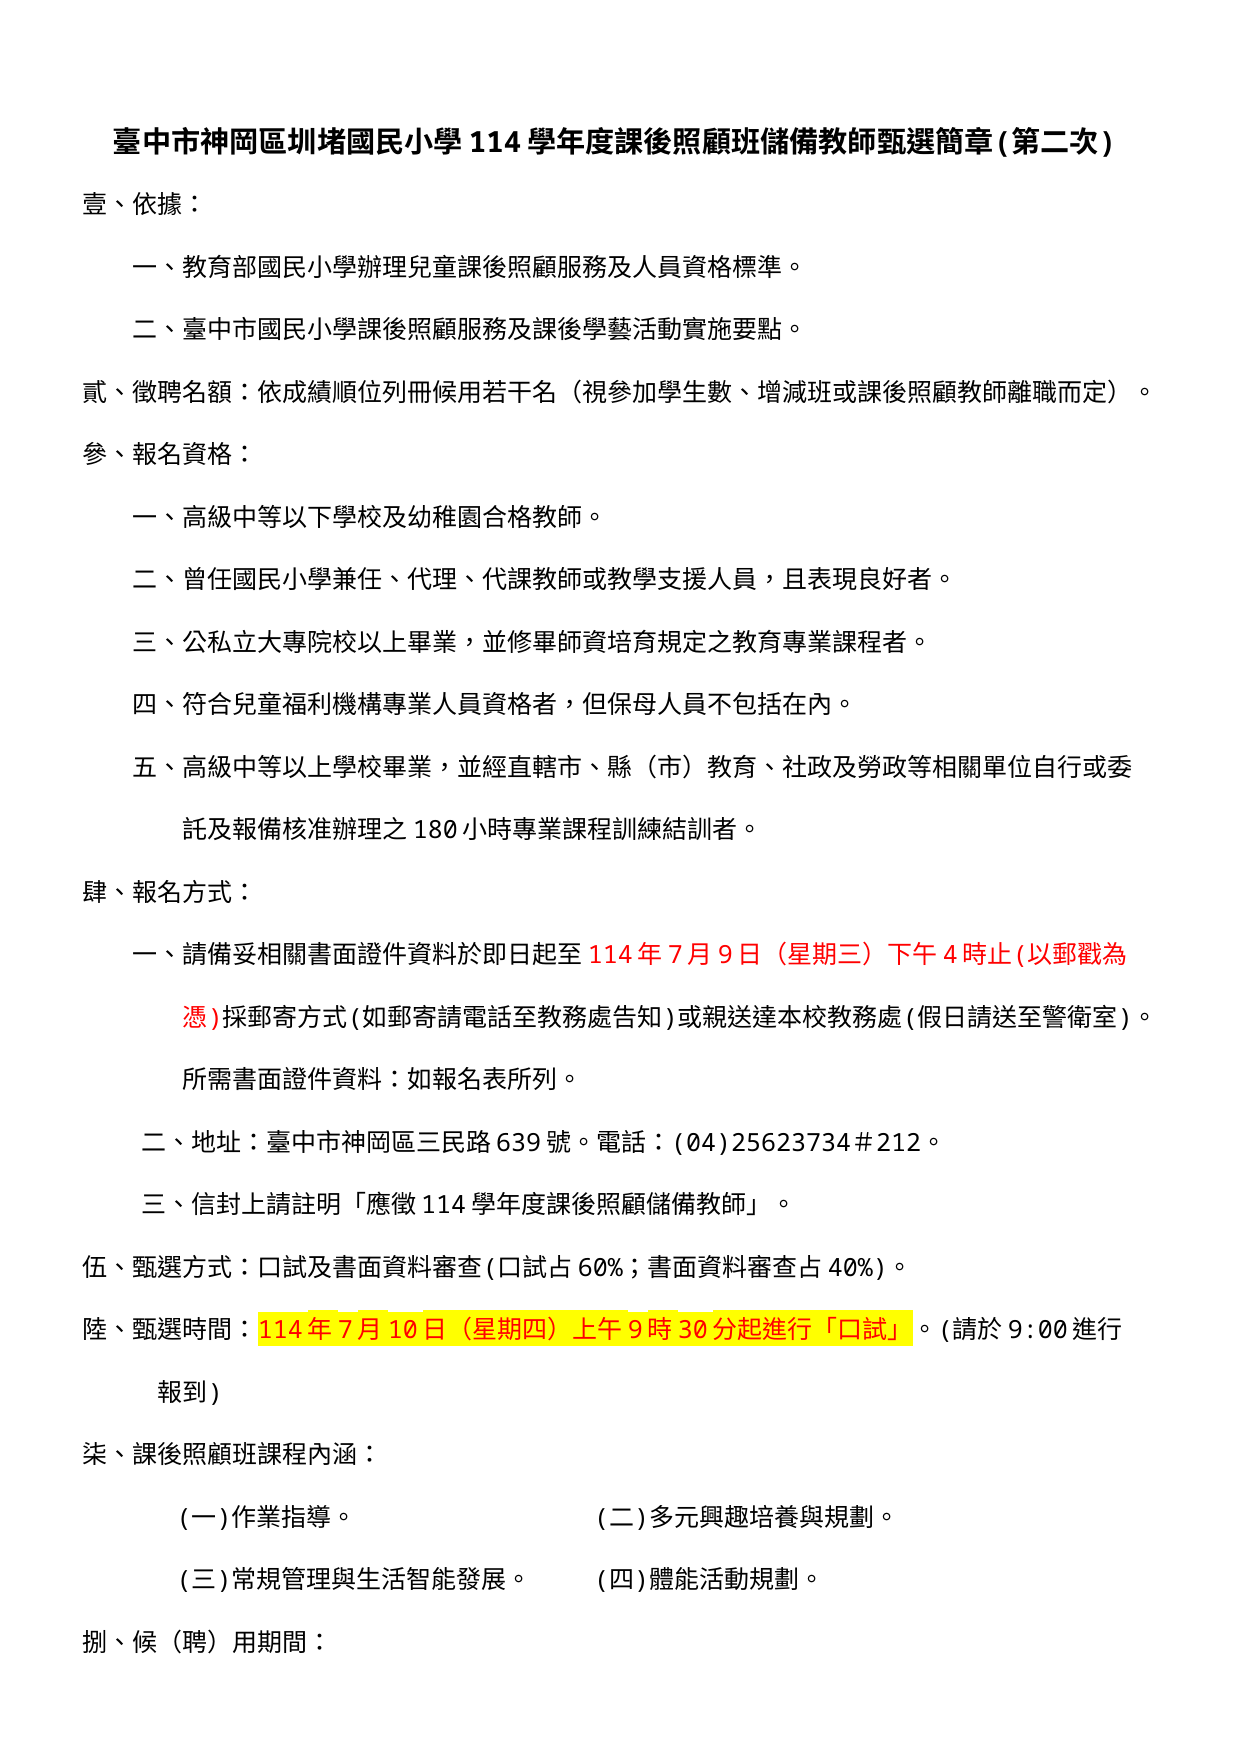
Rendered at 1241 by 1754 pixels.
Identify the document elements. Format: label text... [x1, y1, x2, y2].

text 五、高級中等以上學校畢業，並經直轄市、縣（市）教育、社政及勞政等相關單位自行或委託及報備核准辦理之180小時專業課程訓練結訓者。 [133, 724, 1146, 849]
text 貳、徵聘名額：依成績順位列冊候用若干名（視參加學生數、增減班或課後照顧教師離職而定）。 [83, 349, 1146, 411]
text 捌、候（聘）用期間： [83, 1599, 1146, 1661]
text 臺中市神岡區圳堵國民小學114學年度課後照顧班儲備教師甄選簡章(第二次) [83, 99, 1146, 161]
text 二、地址：臺中市神岡區三民路639號。電話：(04)25623734＃212。 [141, 1099, 1146, 1161]
text (一)作業指導。 (二)多元興趣培養與規劃。 [176, 1474, 1146, 1536]
text 柒、課後照顧班課程內涵： [83, 1411, 1146, 1474]
text 三、公私立大專院校以上畢業，並修畢師資培育規定之教育專業課程者。 [133, 599, 1146, 661]
text 一、教育部國民小學辦理兒童課後照顧服務及人員資格標準。 [133, 224, 1146, 286]
text (三)常規管理與生活智能發展。 (四)體能活動規劃。 [176, 1536, 1146, 1599]
text 一、高級中等以下學校及幼稚園合格教師。 [133, 474, 1146, 536]
text 二、曾任國民小學兼任、代理、代課教師或教學支援人員，且表現良好者。 [133, 536, 1146, 599]
text 四、符合兒童福利機構專業人員資格者，但保母人員不包括在內。 [133, 661, 1146, 724]
text 二、臺中市國民小學課後照顧服務及課後學藝活動實施要點。 [133, 286, 1146, 349]
text 陸、甄選時間：114年7月10日（星期四）上午9時30分起進行「口試」。(請於9:00進行報到) [83, 1286, 1146, 1411]
text 三、信封上請註明「應徵114學年度課後照顧儲備教師」。 [141, 1161, 1146, 1224]
text 伍、甄選方式：口試及書面資料審查(口試占60%；書面資料審查占40%)。 [83, 1224, 1146, 1286]
text 參、報名資格： [83, 411, 1146, 474]
text 肆、報名方式： [83, 849, 1146, 911]
text 壹、依據： [83, 161, 1146, 224]
text 一、請備妥相關書面證件資料於即日起至114年7月9日（星期三）下午4時止(以郵戳為憑)採郵寄方式(如郵寄請電話至教務處告知)或親送達本校教務處(假日請送至警衛室)。所需書面證件資料：如報名表所列。 [133, 911, 1146, 1099]
